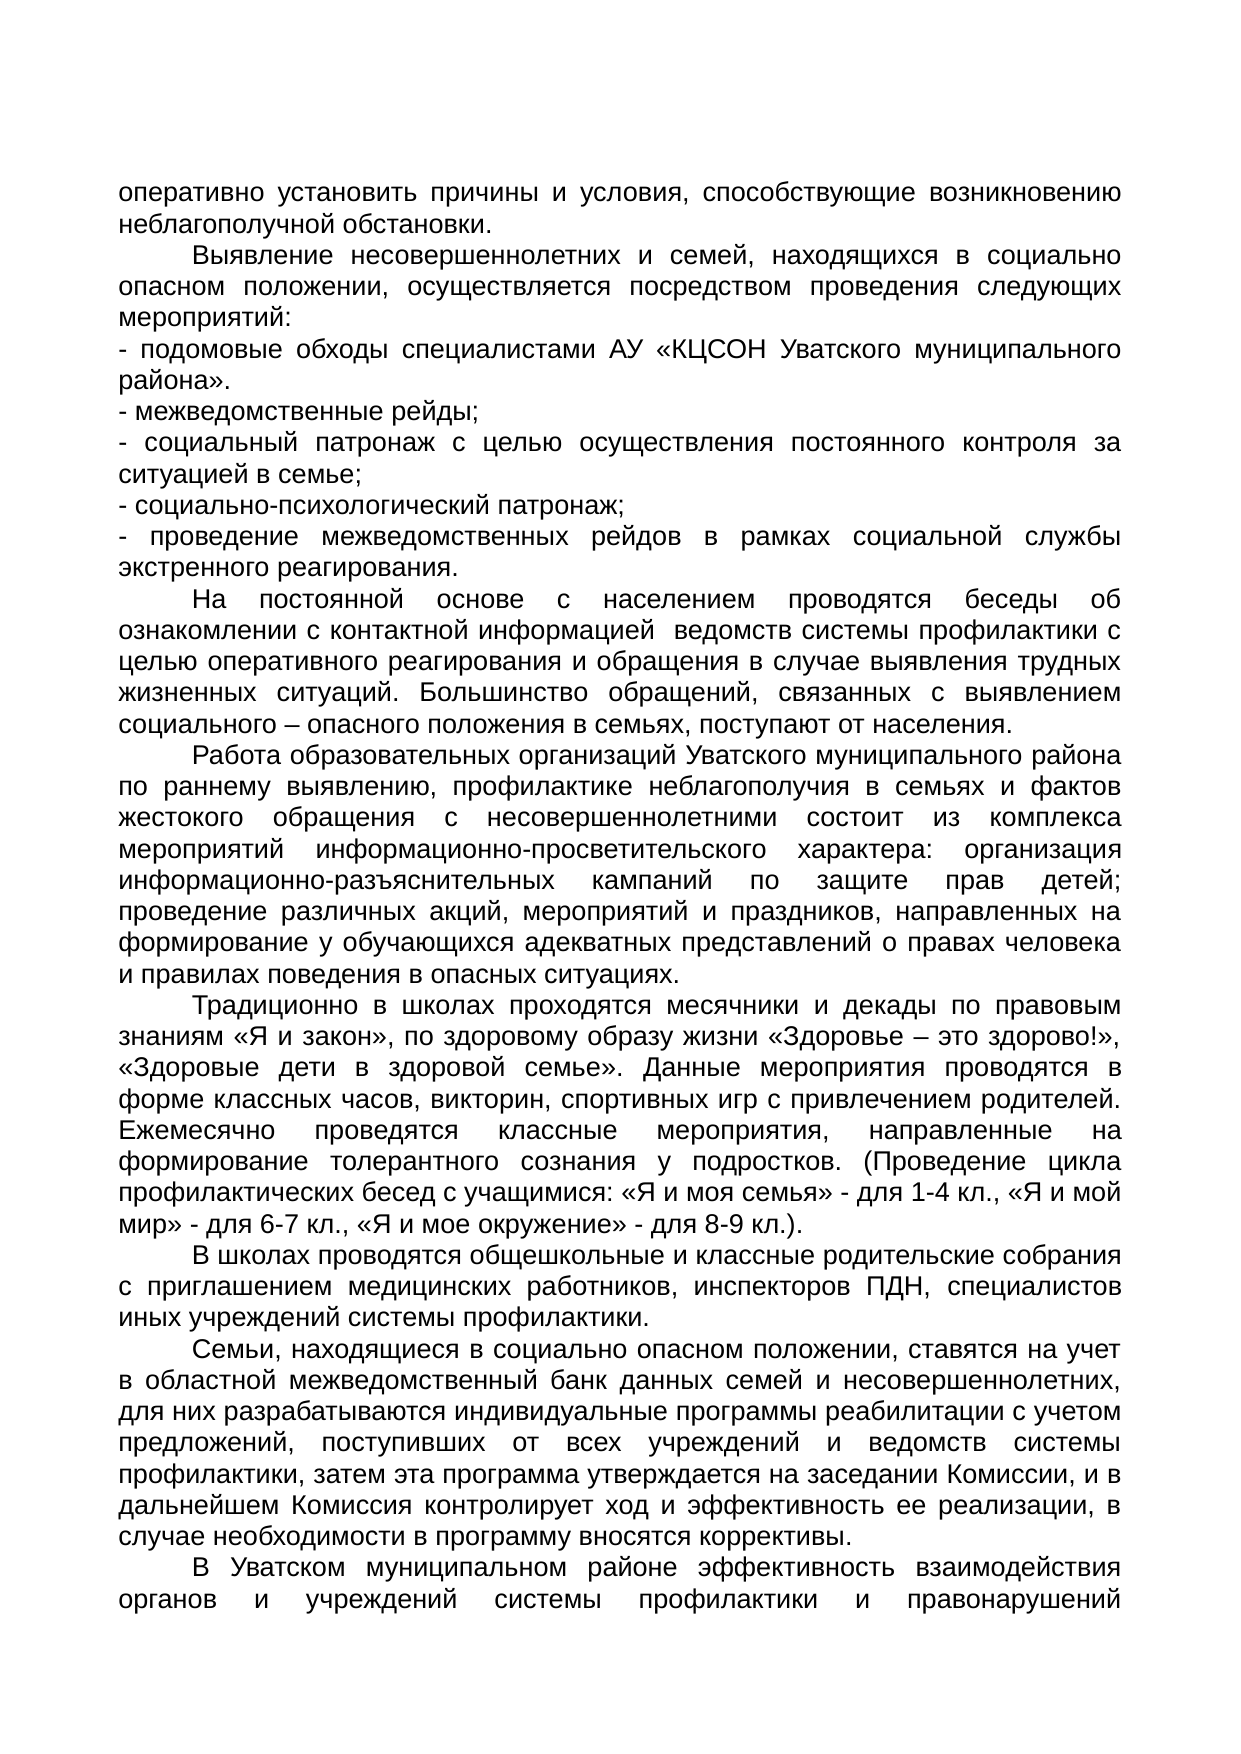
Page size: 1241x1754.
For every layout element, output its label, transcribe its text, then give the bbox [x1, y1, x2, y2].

text Семьи, находящиеся в социально опасном положении, ставятся на учет в областной межведомственный банк данных семей и несовершеннолетних, для них разрабатываются индивидуальные программы реабилитации с учетом предложений, поступивших от всех учреждений и ведомств системы профилактики, затем эта программа утверждается на заседании Комиссии, и в дальнейшем Комиссия контролирует ход и эффективность ее реализации, в случае необходимости в программу вносятся коррективы. [118, 1333, 1122, 1551]
text На постоянной основе с населением проводятся беседы об ознакомлении с контактной информацией ведомств системы профилактики с целью оперативного реагирования и обращения в случае выявления трудных жизненных ситуаций. Большинство обращений, связанных с выявлением социального – опасного положения в семьях, поступают от населения. [118, 583, 1122, 739]
text В школах проводятся общешкольные и классные родительские собрания с приглашением медицинских работников, инспекторов ПДН, специалистов иных учреждений системы профилактики. [118, 1239, 1122, 1333]
text Выявление несовершеннолетних и семей, находящихся в социально опасном положении, осуществляется посредством проведения следующих мероприятий: [118, 239, 1122, 333]
text оперативно установить причины и условия, способствующие возникновению неблагополучной обстановки. [118, 176, 1122, 239]
text В Уватском муниципальном районе эффективность взаимодействия органов и учреждений системы профилактики и правонарушений [118, 1551, 1122, 1614]
text - проведение межведомственных рейдов в рамках социальной службы экстренного реагирования. [118, 520, 1122, 583]
text Работа образовательных организаций Уватского муниципального района по раннему выявлению, профилактике неблагополучия в семьях и фактов жестокого обращения с несовершеннолетними состоит из комплекса мероприятий информационно-просветительского характера: организация информационно-разъяснительных кампаний по защите прав детей; проведение различных акций, мероприятий и праздников, направленных на формирование у обучающихся адекватных представлений о правах человека и правилах поведения в опасных ситуациях. [118, 739, 1122, 989]
text - подомовые обходы специалистами АУ «КЦСОН Уватского муниципального района». [118, 333, 1122, 395]
text - социальный патронаж с целью осуществления постоянного контроля за ситуацией в семье; [118, 426, 1122, 489]
text - межведомственные рейды; [118, 395, 1122, 426]
text Традиционно в школах проходятся месячники и декады по правовым знаниям «Я и закон», по здоровому образу жизни «Здоровье – это здорово!», «Здоровые дети в здоровой семье». Данные мероприятия проводятся в форме классных часов, викторин, спортивных игр с привлечением родителей. Ежемесячно проведятся классные мероприятия, направленные на формирование толерантного сознания у подростков. (Проведение цикла профилактических бесед с учащимися: «Я и моя семья» - для 1-4 кл., «Я и мой мир» - для 6-7 кл., «Я и мое окружение» - для 8-9 кл.). [118, 989, 1122, 1239]
text - социально-психологический патронаж; [118, 489, 1122, 520]
